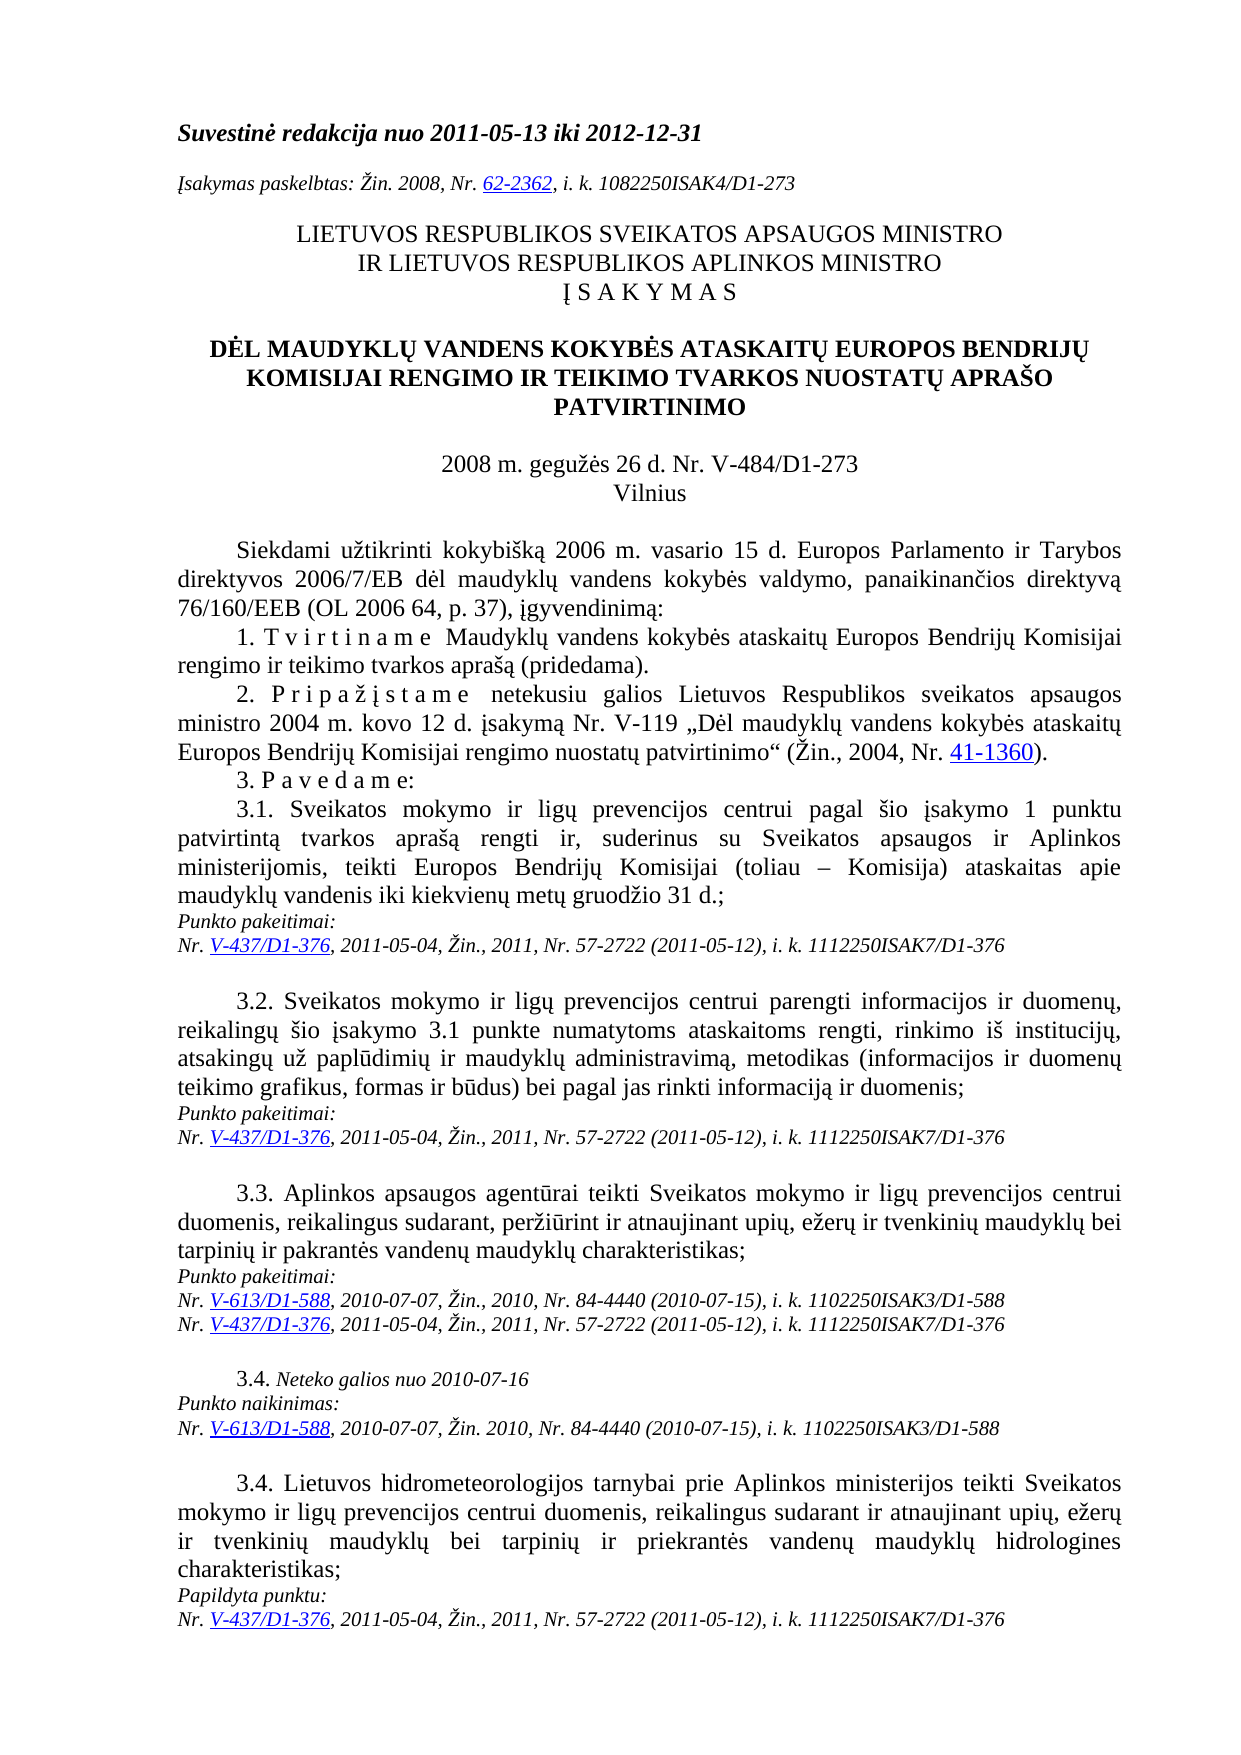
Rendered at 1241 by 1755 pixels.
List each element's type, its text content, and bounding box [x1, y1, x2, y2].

text Punkto pakeitimai: [177, 1264, 1122, 1288]
text Nr. V-437/D1-376, 2011-05-04, Žin., 2011, Nr. 57-2722 (2011-05-12), i. k. 1112250ISAK7/D1-376 [177, 1125, 1122, 1149]
text Nr. V-613/D1-588, 2010-07-07, Žin. 2010, Nr. 84-4440 (2010-07-15), i. k. 1102250ISAK3/D1-588 [177, 1415, 1122, 1439]
text Nr. V-437/D1-376, 2011-05-04, Žin., 2011, Nr. 57-2722 (2011-05-12), i. k. 1112250ISAK7/D1-376 [177, 933, 1122, 957]
text Nr. V-437/D1-376, 2011-05-04, Žin., 2011, Nr. 57-2722 (2011-05-12), i. k. 1112250ISAK7/D1-376 [177, 1607, 1122, 1631]
text Siekdami užtikrinti kokybišką 2006 m. vasario 15 d. Europos Parlamento ir Tarybos direktyvos 2006/7/EB dėl maudyklų vandens kokybės valdymo, panaikinančios direktyvą 76/160/EEB (OL 2006 64, p. 37), įgyvendinimą: [177, 535, 1122, 622]
text 2. Pripažįstame netekusiu galios Lietuvos Respublikos sveikatos apsaugos ministro 2004 m. kovo 12 d. įsakymą Nr. V-119 „Dėl maudyklų vandens kokybės ataskaitų Europos Bendrijų Komisijai rengimo nuostatų patvirtinimo“ (Žin., 2004, Nr. 41-1360). [177, 679, 1122, 765]
text 3.4. Lietuvos hidrometeorologijos tarnybai prie Aplinkos ministerijos teikti Sveikatos mokymo ir ligų prevencijos centrui duomenis, reikalingus sudarant ir atnaujinant upių, ežerų ir tvenkinių maudyklų bei tarpinių ir priekrantės vandenų maudyklų hidrologines charakteristikas; [177, 1468, 1122, 1583]
text Punkto naikinimas: [177, 1391, 1122, 1415]
text Punkto pakeitimai: [177, 1101, 1122, 1125]
text Nr. V-437/D1-376, 2011-05-04, Žin., 2011, Nr. 57-2722 (2011-05-12), i. k. 1112250ISAK7/D1-376 [177, 1312, 1122, 1336]
text DĖL MAUDYKLŲ VANDENS KOKYBĖS ATASKAITŲ EUROPOS BENDRIJŲ KOMISIJAI RENGIMO IR TEIKIMO TVARKOS NUOSTATŲ APRAŠO PATVIRTINIMO [177, 334, 1122, 420]
text Įsakymas paskelbtas: Žin. 2008, Nr. 62-2362, i. k. 1082250ISAK4/D1-273 [177, 171, 1122, 195]
text 3.4. Neteko galios nuo 2010-07-16 [177, 1365, 1122, 1391]
text 3.2. Sveikatos mokymo ir ligų prevencijos centrui parengti informacijos ir duomenų, reikalingų šio įsakymo 3.1 punkte numatytoms ataskaitoms rengti, rinkimo iš institucijų, atsakingų už paplūdimių ir maudyklų administravimą, metodikas (informacijos ir duomenų teikimo grafikus, formas ir būdus) bei pagal jas rinkti informaciją ir duomenis; [177, 986, 1122, 1101]
text 3.1. Sveikatos mokymo ir ligų prevencijos centrui pagal šio įsakymo 1 punktu patvirtintą tvarkos aprašą rengti ir, suderinus su Sveikatos apsaugos ir Aplinkos ministerijomis, teikti Europos Bendrijų Komisijai (toliau – Komisija) ataskaitas apie maudyklų vandenis iki kiekvienų metų gruodžio 31 d.; [177, 794, 1122, 909]
text IR LIETUVOS RESPUBLIKOS APLINKOS MINISTRO [177, 248, 1122, 277]
text 2008 m. gegužės 26 d. Nr. V-484/D1-273 [177, 449, 1122, 478]
text 1. Tvirtiname Maudyklų vandens kokybės ataskaitų Europos Bendrijų Komisijai rengimo ir teikimo tvarkos aprašą (pridedama). [177, 622, 1122, 679]
text 3.3. Aplinkos apsaugos agentūrai teikti Sveikatos mokymo ir ligų prevencijos centrui duomenis, reikalingus sudarant, peržiūrint ir atnaujinant upių, ežerų ir tvenkinių maudyklų bei tarpinių ir pakrantės vandenų maudyklų charakteristikas; [177, 1178, 1122, 1264]
text ĮSAKYMAS [177, 277, 1122, 305]
text Papildyta punktu: [177, 1583, 1122, 1607]
text LIETUVOS RESPUBLIKOS SVEIKATOS APSAUGOS MINISTRO [177, 219, 1122, 248]
text Nr. V-613/D1-588, 2010-07-07, Žin., 2010, Nr. 84-4440 (2010-07-15), i. k. 1102250ISAK3/D1-588 [177, 1288, 1122, 1312]
text Punkto pakeitimai: [177, 909, 1122, 933]
text Vilnius [177, 478, 1122, 507]
text Suvestinė redakcija nuo 2011-05-13 iki 2012-12-31 [177, 118, 1122, 147]
text 3. Pavedame: [177, 765, 1122, 794]
